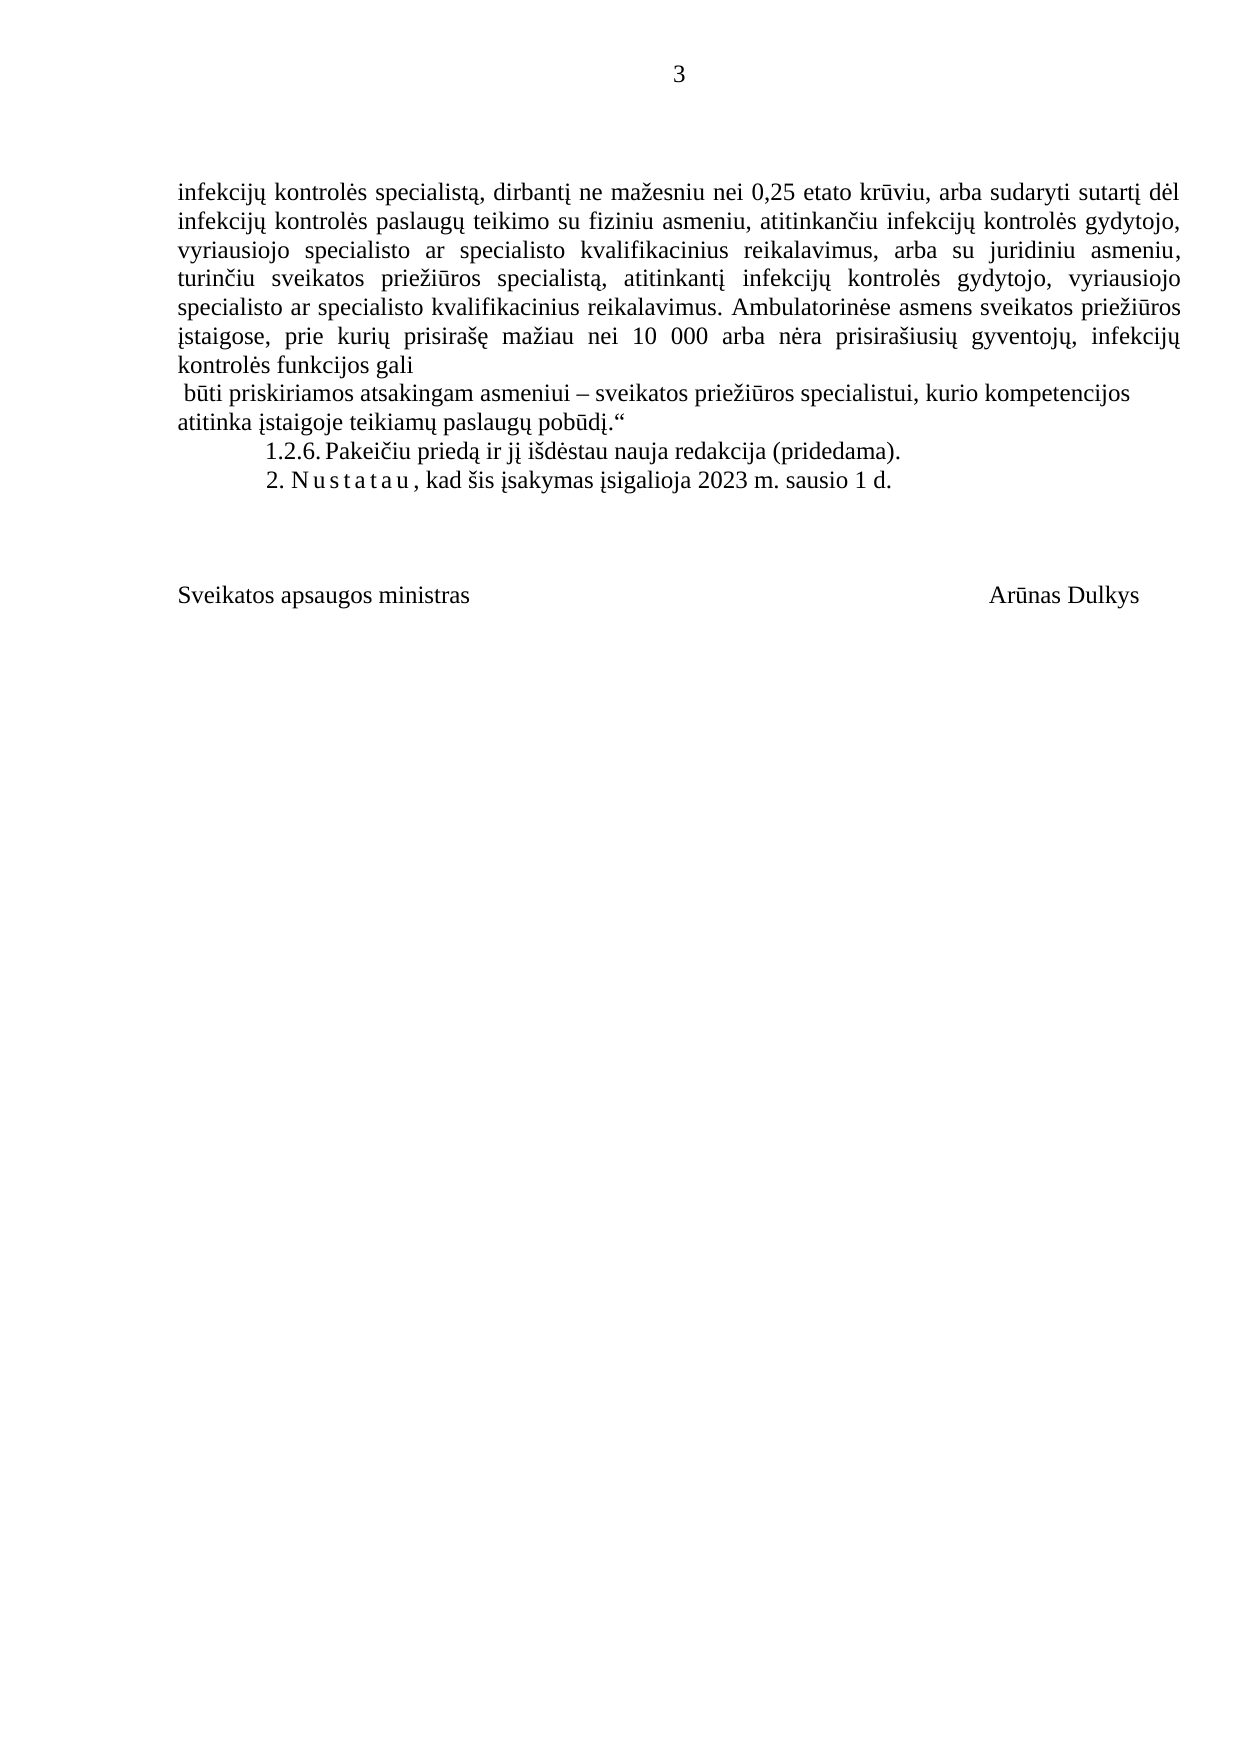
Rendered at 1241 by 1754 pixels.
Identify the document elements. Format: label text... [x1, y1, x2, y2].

text infekcijų kontrolės specialistą, dirbantį ne mažesniu nei 0,25 etato krūviu, arba sudaryti sutartį dėl infekcijų kontrolės paslaugų teikimo su fiziniu asmeniu, atitinkančiu infekcijų kontrolės gydytojo, vyriausiojo specialisto ar specialisto kvalifikacinius reikalavimus, arba su juridiniu asmeniu, turinčiu sveikatos priežiūros specialistą, atitinkantį infekcijų kontrolės gydytojo, vyriausiojo specialisto ar specialisto kvalifikacinius reikalavimus. Ambulatorinėse asmens sveikatos priežiūros įstaigose, prie kurių prisirašę mažiau nei 10 000 arba nėra prisirašiusių gyventojų, infekcijų kontrolės funkcijos gali [177, 177, 1181, 378]
text 1.2.6. Pakeičiu priedą ir jį išdėstau nauja redakcija (pridedama). [177, 436, 1181, 465]
text būti priskiriamos atsakingam asmeniui – sveikatos priežiūros specialistui, kurio kompetencijos atitinka įstaigoje teikiamų paslaugų pobūdį.“ [177, 378, 1181, 436]
text Sveikatos apsaugos ministras Arūnas Dulkys [177, 580, 1181, 608]
text 2. Nustatau, kad šis įsakymas įsigalioja 2023 m. sausio 1 d. [177, 465, 1181, 493]
